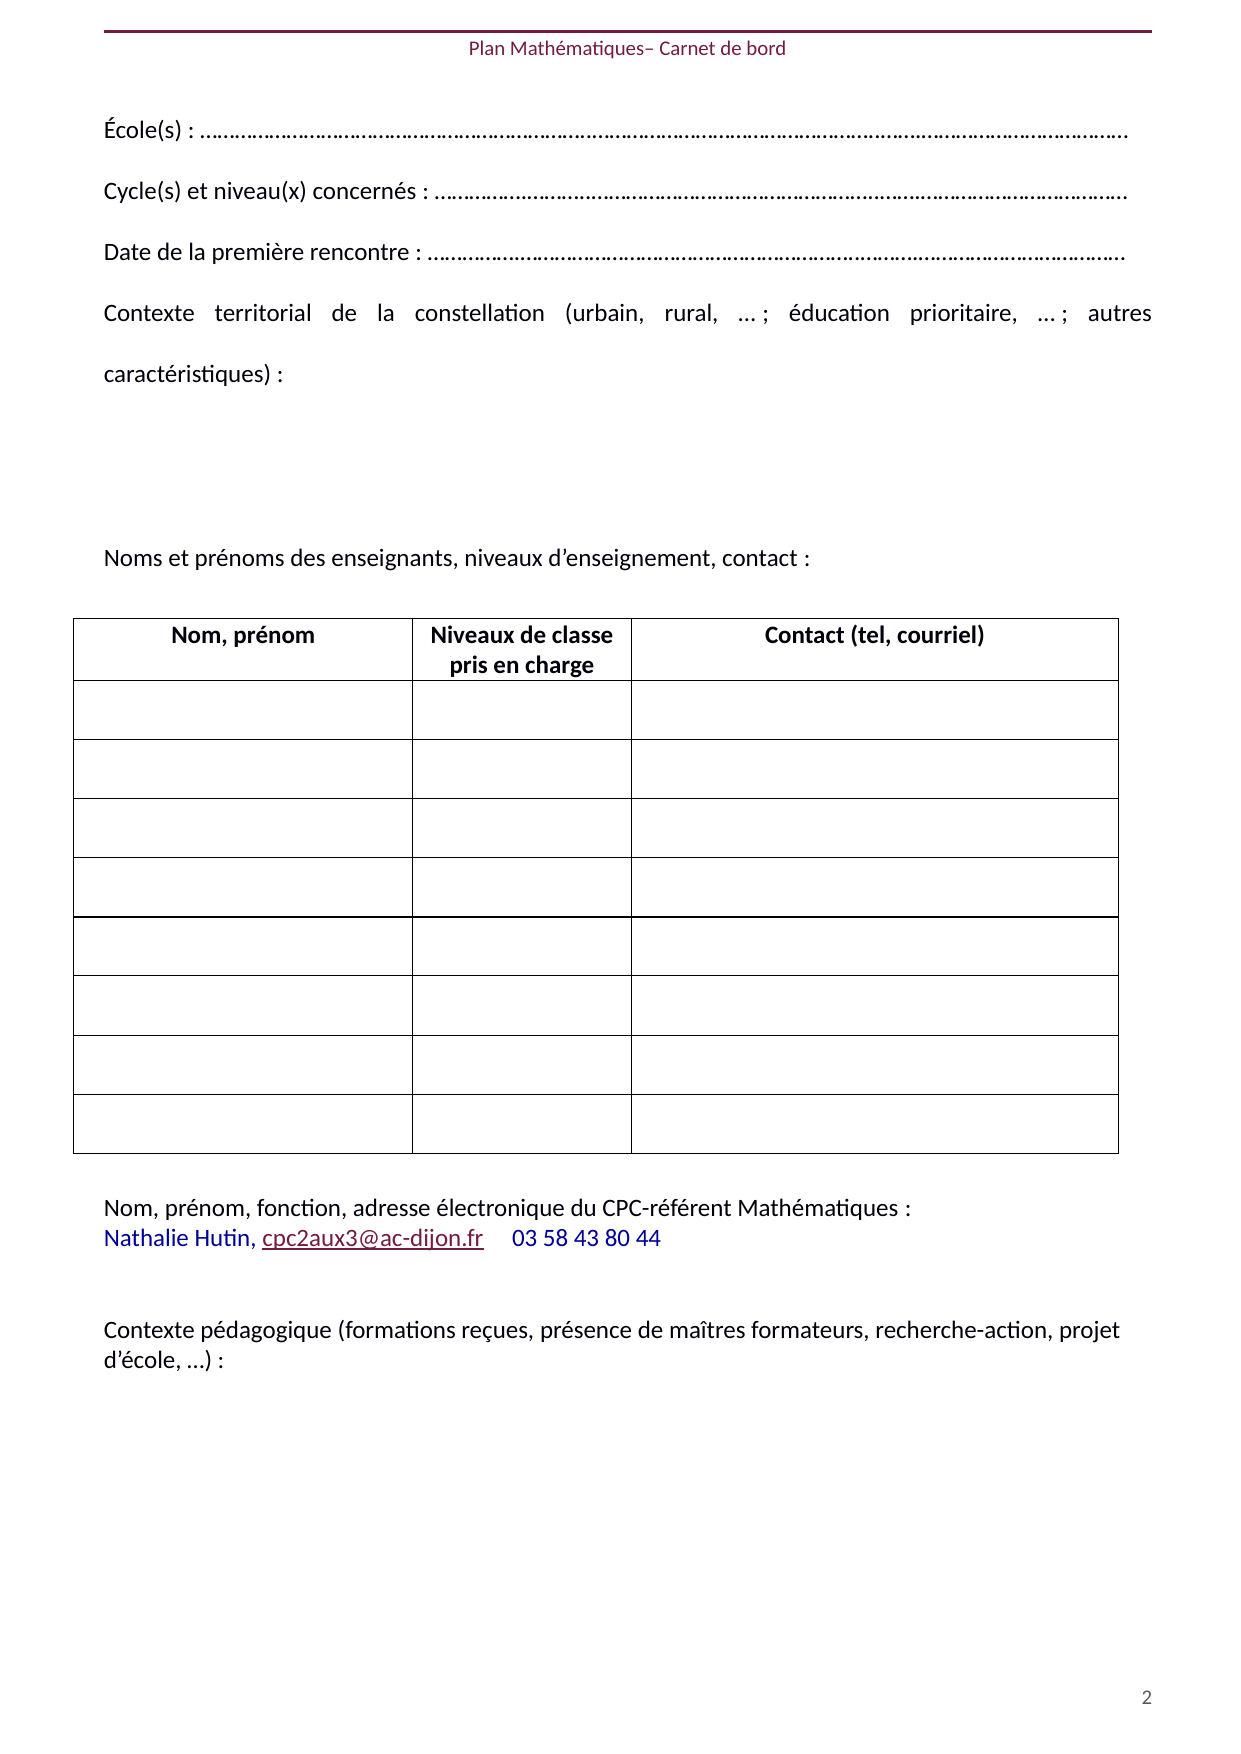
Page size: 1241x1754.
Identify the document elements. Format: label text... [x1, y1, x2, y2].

table_cell [632, 976, 1118, 1034]
table_header Nom, prénom [74, 619, 412, 680]
table_cell [413, 681, 631, 739]
table_cell [74, 681, 412, 739]
table_cell [632, 740, 1118, 798]
text Contexte pédagogique (formations reçues, présence de maîtres formateurs, recherche-action, projet d’école, …) : [103, 1314, 1152, 1375]
table_cell [632, 1036, 1118, 1093]
text Nathalie Hutin, cpc2aux3@ac-dijon.fr 03 58 43 80 44 [103, 1222, 1152, 1253]
table_cell [632, 799, 1118, 857]
table_cell [632, 858, 1118, 916]
table_cell [413, 918, 631, 975]
table_cell [632, 1095, 1118, 1153]
table_cell [413, 976, 631, 1034]
table_cell [74, 799, 412, 857]
table_header Niveaux de classe pris en charge [413, 619, 631, 680]
table_cell [74, 1095, 412, 1153]
table_cell [413, 1095, 631, 1153]
table_cell [413, 1036, 631, 1093]
table_cell [632, 918, 1118, 975]
table_cell [74, 858, 412, 916]
table_cell [74, 918, 412, 975]
text Noms et prénoms des enseignants, niveaux d’enseignement, contact : [103, 542, 1152, 572]
text Date de la première rencontre : …………….…………………………………………………..……….……………………………… [103, 236, 1152, 267]
text Nom, prénom, fonction, adresse électronique du CPC-référent Mathématiques : [103, 1192, 1152, 1222]
table_cell [413, 858, 631, 916]
table_cell [413, 740, 631, 798]
table_cell [74, 1036, 412, 1093]
table_cell [413, 799, 631, 857]
text École(s) : …………………………………………………………..…………………………………………..…….……………………………… [103, 114, 1152, 145]
table_cell [74, 976, 412, 1034]
table_cell [632, 681, 1118, 739]
text Contexte territorial de la constellation (urbain, rural, … ; éducation prioritaire, … ; autres caractéristiques) : [103, 297, 1152, 389]
table_header Contact (tel, courriel) [632, 619, 1118, 680]
table_cell [74, 740, 412, 798]
text Cycle(s) et niveau(x) concernés : …………….………..…………………………………………..…….……………………………… [103, 175, 1152, 206]
